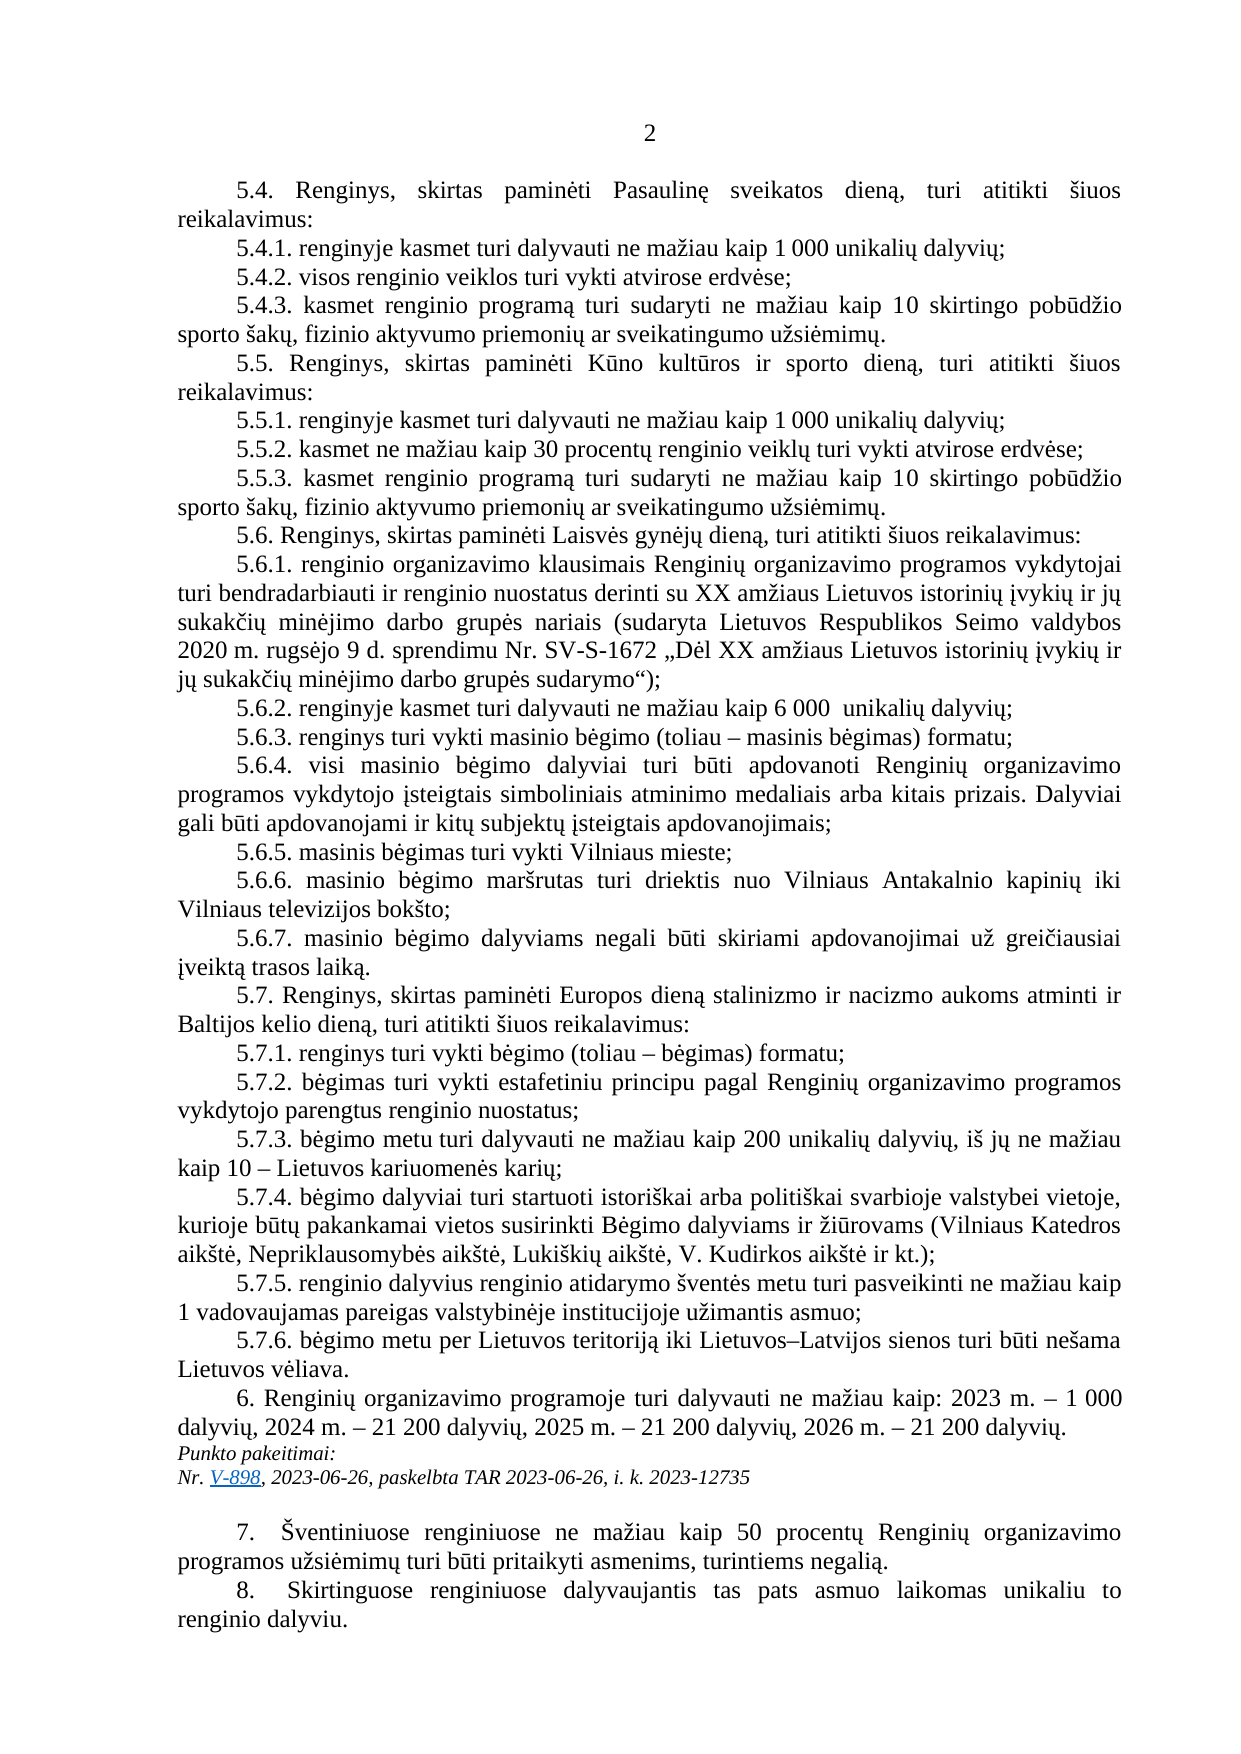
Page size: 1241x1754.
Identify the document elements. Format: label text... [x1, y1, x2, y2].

text 5.4.1. renginyje kasmet turi dalyvauti ne mažiau kaip 1 000 unikalių dalyvių; [177, 233, 1122, 262]
text 5.6.7. masinio bėgimo dalyviams negali būti skiriami apdovanojimai už greičiausiai įveiktą trasos laiką. [177, 923, 1122, 981]
text 5.5.1. renginyje kasmet turi dalyvauti ne mažiau kaip 1 000 unikalių dalyvių; [177, 406, 1122, 434]
text 5.7.5. renginio dalyvius renginio atidarymo šventės metu turi pasveikinti ne mažiau kaip 1 vadovaujamas pareigas valstybinėje institucijoje užimantis asmuo; [177, 1268, 1122, 1326]
text 5.4. Renginys, skirtas paminėti Pasaulinę sveikatos dieną, turi atitikti šiuos reikalavimus: [177, 176, 1122, 233]
text 5.5.3. kasmet renginio programą turi sudaryti ne mažiau kaip 10 skirtingo pobūdžio sporto šakų, fizinio aktyvumo priemonių ar sveikatingumo užsiėmimų. [177, 463, 1122, 521]
text 5.5. Renginys, skirtas paminėti Kūno kultūros ir sporto dieną, turi atitikti šiuos reikalavimus: [177, 348, 1122, 406]
text 8. Skirtinguose renginiuose dalyvaujantis tas pats asmuo laikomas unikaliu to renginio dalyviu. [177, 1575, 1122, 1632]
text 5.7.4. bėgimo dalyviai turi startuoti istoriškai arba politiškai svarbioje valstybei vietoje, kurioje būtų pakankamai vietos susirinkti Bėgimo dalyviams ir žiūrovams (Vilniaus Katedros aikštė, Nepriklausomybės aikštė, Lukiškių aikštė, V. Kudirkos aikštė ir kt.); [177, 1182, 1122, 1268]
text 5.6.2. renginyje kasmet turi dalyvauti ne mažiau kaip 6 000 unikalių dalyvių; [177, 693, 1122, 722]
text 5.7.6. bėgimo metu per Lietuvos teritoriją iki Lietuvos–Latvijos sienos turi būti nešama Lietuvos vėliava. [177, 1326, 1122, 1383]
text 7. Šventiniuose renginiuose ne mažiau kaip 50 procentų Renginių organizavimo programos užsiėmimų turi būti pritaikyti asmenims, turintiems negalią. [177, 1517, 1122, 1575]
text 5.7.2. bėgimas turi vykti estafetiniu principu pagal Renginių organizavimo programos vykdytojo parengtus renginio nuostatus; [177, 1067, 1122, 1124]
text Nr. V-898, 2023-06-26, paskelbta TAR 2023-06-26, i. k. 2023-12735 [177, 1465, 1122, 1489]
text Punkto pakeitimai: [177, 1441, 1122, 1465]
text 5.6. Renginys, skirtas paminėti Laisvės gynėjų dieną, turi atitikti šiuos reikalavimus: [177, 521, 1122, 549]
text 5.7.3. bėgimo metu turi dalyvauti ne mažiau kaip 200 unikalių dalyvių, iš jų ne mažiau kaip 10 – Lietuvos kariuomenės karių; [177, 1124, 1122, 1182]
text 5.7.1. renginys turi vykti bėgimo (toliau – bėgimas) formatu; [177, 1038, 1122, 1067]
text 5.6.4. visi masinio bėgimo dalyviai turi būti apdovanoti Renginių organizavimo programos vykdytojo įsteigtais simboliniais atminimo medaliais arba kitais prizais. Dalyviai gali būti apdovanojami ir kitų subjektų įsteigtais apdovanojimais; [177, 751, 1122, 837]
text 5.6.3. renginys turi vykti masinio bėgimo (toliau – masinis bėgimas) formatu; [177, 722, 1122, 751]
text 5.6.5. masinis bėgimas turi vykti Vilniaus mieste; [177, 837, 1122, 866]
text 6. Renginių organizavimo programoje turi dalyvauti ne mažiau kaip: 2023 m. – 1 000 dalyvių, 2024 m. – 21 200 dalyvių, 2025 m. – 21 200 dalyvių, 2026 m. – 21 200 dalyvių. [177, 1383, 1122, 1441]
text 5.6.1. renginio organizavimo klausimais Renginių organizavimo programos vykdytojai turi bendradarbiauti ir renginio nuostatus derinti su XX amžiaus Lietuvos istorinių įvykių ir jų sukakčių minėjimo darbo grupės nariais (sudaryta Lietuvos Respublikos Seimo valdybos 2020 m. rugsėjo 9 d. sprendimu Nr. SV-S-1672 „Dėl XX amžiaus Lietuvos istorinių įvykių ir jų sukakčių minėjimo darbo grupės sudarymo“); [177, 549, 1122, 693]
text 5.7. Renginys, skirtas paminėti Europos dieną stalinizmo ir nacizmo aukoms atminti ir Baltijos kelio dieną, turi atitikti šiuos reikalavimus: [177, 981, 1122, 1038]
text 5.6.6. masinio bėgimo maršrutas turi driektis nuo Vilniaus Antakalnio kapinių iki Vilniaus televizijos bokšto; [177, 866, 1122, 923]
text 5.4.3. kasmet renginio programą turi sudaryti ne mažiau kaip 10 skirtingo pobūdžio sporto šakų, fizinio aktyvumo priemonių ar sveikatingumo užsiėmimų. [177, 291, 1122, 348]
text 5.5.2. kasmet ne mažiau kaip 30 procentų renginio veiklų turi vykti atvirose erdvėse; [177, 434, 1122, 463]
text 5.4.2. visos renginio veiklos turi vykti atvirose erdvėse; [177, 262, 1122, 291]
